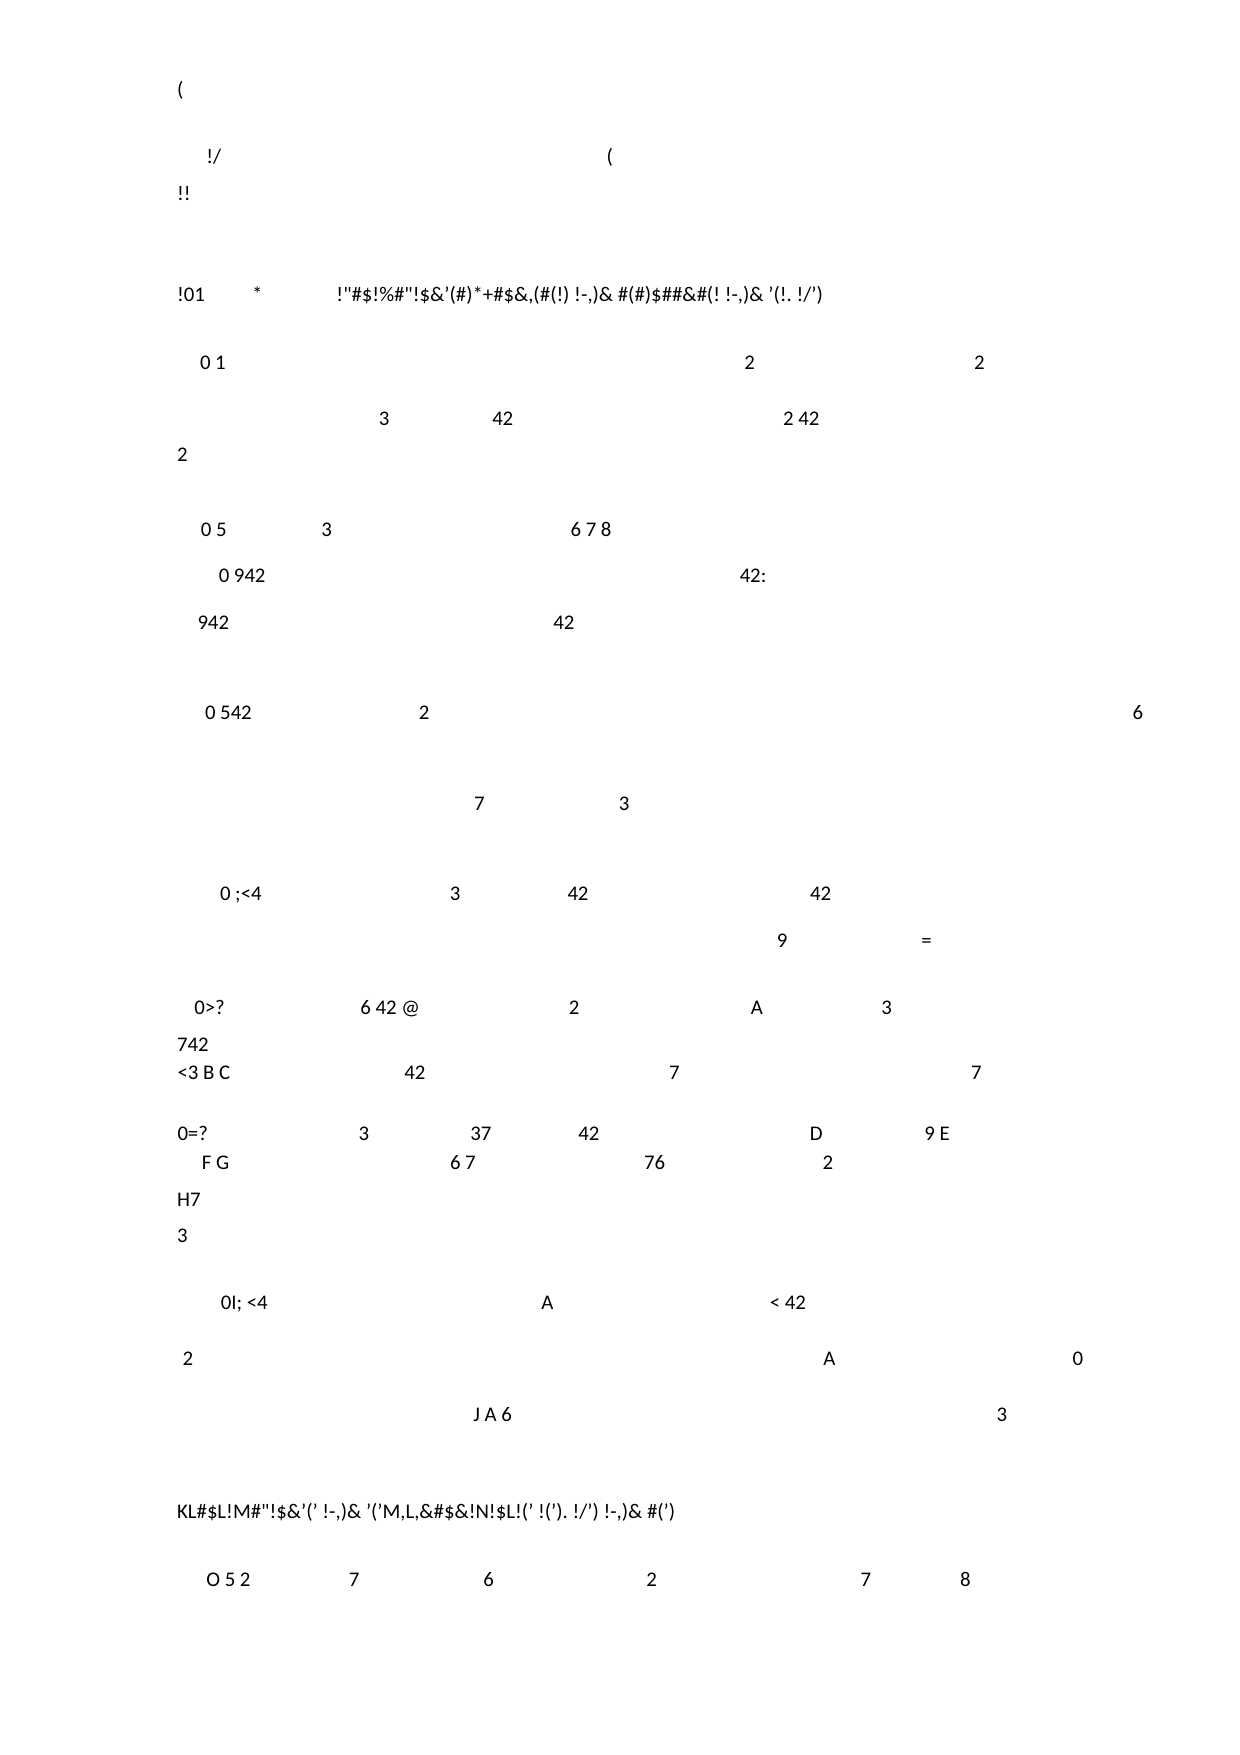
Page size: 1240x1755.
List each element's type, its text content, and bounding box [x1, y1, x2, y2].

table_cell 3 37 [358, 1103, 578, 1147]
text !01 * !"#$!%#"!$&’(#)*+#$&,(#(!) !-,)& #(#)$##&#(! !-,)& ’(!. !/’) [177, 282, 1143, 307]
text !/ ( [125, 141, 1143, 169]
text H7 [177, 1186, 1143, 1211]
text 742 [177, 1031, 1143, 1057]
text F G 6 7 76 2 [125, 1147, 1143, 1175]
text 0I; <4 A < 42 [125, 1287, 1143, 1315]
table_header [810, 1060, 924, 1103]
text 0 5 3 6 7 8 [125, 514, 1143, 542]
text J A 6 3 [125, 1399, 1143, 1427]
text KL#$L!M#"!$&’(’ !-,)& ’(’M,L,&#$&!N!$L!(’ !(’). !/’) !-,)& #(’) [177, 1498, 1143, 1524]
text O 5 2 7 6 2 7 8 [125, 1564, 1143, 1592]
table_cell D [810, 1103, 924, 1147]
text 2 A 0 [125, 1343, 1143, 1371]
text 9 = [125, 925, 1143, 953]
text 0>? 6 42 @ 2 A 3 [125, 992, 1143, 1021]
text 0 1 2 2 [125, 347, 1143, 375]
text 0 942 42: [125, 560, 1143, 588]
table_cell 42 [578, 1103, 664, 1147]
table_header [578, 1060, 664, 1103]
table_header 7 [664, 1060, 809, 1103]
text 7 3 [125, 788, 1143, 816]
table_cell [664, 1103, 809, 1147]
text 0 542 2 6 [125, 697, 1143, 725]
table_header 7 [924, 1060, 1015, 1103]
text ( [177, 76, 1143, 101]
table_header <3 B C [177, 1060, 358, 1103]
table_cell 9 E [924, 1103, 1015, 1147]
text !! [177, 180, 1143, 206]
text 0 ;<4 3 42 42 [125, 878, 1143, 906]
text 3 [177, 1222, 1143, 1247]
text 3 42 2 42 [125, 403, 1143, 431]
table_header 42 [358, 1060, 578, 1103]
text 942 42 [125, 607, 1143, 635]
text 2 [177, 442, 1143, 467]
table_cell 0=? [177, 1103, 358, 1147]
